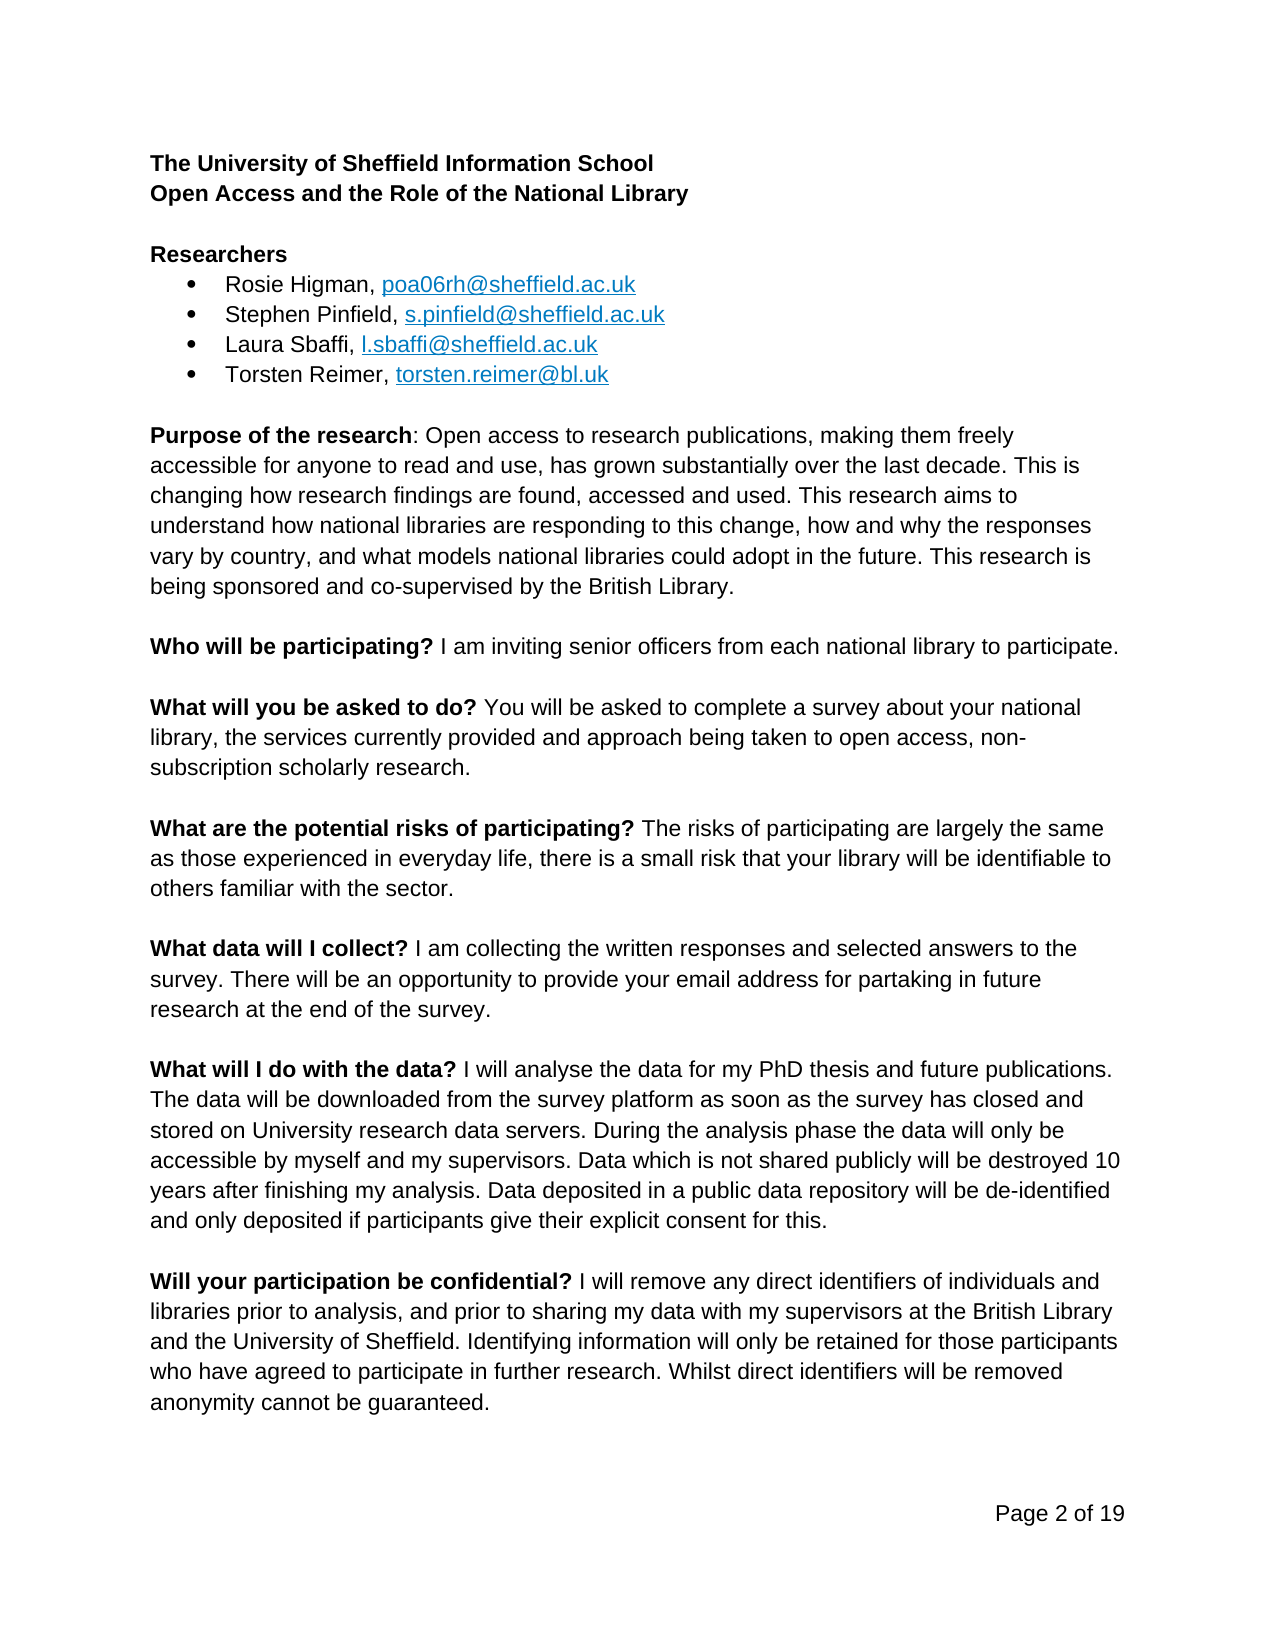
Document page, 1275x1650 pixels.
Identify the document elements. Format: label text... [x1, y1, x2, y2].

text The University of Sheffield Information School [150, 150, 1125, 176]
text Who will be participating? I am inviting senior officers from each national library to participate. [150, 603, 1125, 690]
list Torsten Reimer, torsten.reimer@bl.uk [187, 361, 1125, 388]
list Laura Sbaffi, l.sbaffi@sheffield.ac.uk [187, 331, 1125, 358]
list Rosie Higman, poa06rh@sheffield.ac.uk [187, 271, 1125, 297]
text What are the potential risks of participating? The risks of participating are largely the same as those experienced in everyday life, there is a small risk that your library will be identifiable to others familiar with the sector. [150, 784, 1125, 901]
text Will your participation be confidential? I will remove any direct identifiers of individuals and libraries prior to analysis, and prior to sharing my data with my supervisors at the British Library and the University of Sheffield. Identifying information will only be retained for those participants who have agreed to participate in further research. Whilst direct identifiers will be removed anonymity cannot be guaranteed. [150, 1268, 1125, 1445]
list Stephen Pinfield, s.pinfield@sheffield.ac.uk [187, 301, 1125, 327]
text What will you be asked to do? You will be asked to complete a survey about your national library, the services currently provided and approach being taken to open access, non-subscription scholarly research. [150, 694, 1125, 781]
text What data will I collect? I am collecting the written responses and selected answers to the survey. There will be an opportunity to provide your email address for partaking in future research at the end of the survey. [150, 905, 1125, 1022]
text Researchers [150, 210, 1125, 267]
text What will I do with the data? I will analyse the data for my PhD thesis and future publications. The data will be downloaded from the survey platform as soon as the survey has closed and stored on University research data servers. During the analysis phase the data will only be accessible by myself and my supervisors. Data which is not shared publicly will be destroyed 10 years after finishing my analysis. Data deposited in a public data repository will be de-identified and only deposited if participants give their explicit consent for this. [150, 1026, 1125, 1264]
text Purpose of the research: Open access to research publications, making them freely accessible for anyone to read and use, has grown substantially over the last decade. This is changing how research findings are found, accessed and used. This research aims to understand how national libraries are responding to this change, how and why the responses vary by country, and what models national libraries could adopt in the future. This research is being sponsored and co-supervised by the British Library. [150, 422, 1125, 599]
text Open Access and the Role of the National Library [150, 180, 1125, 207]
